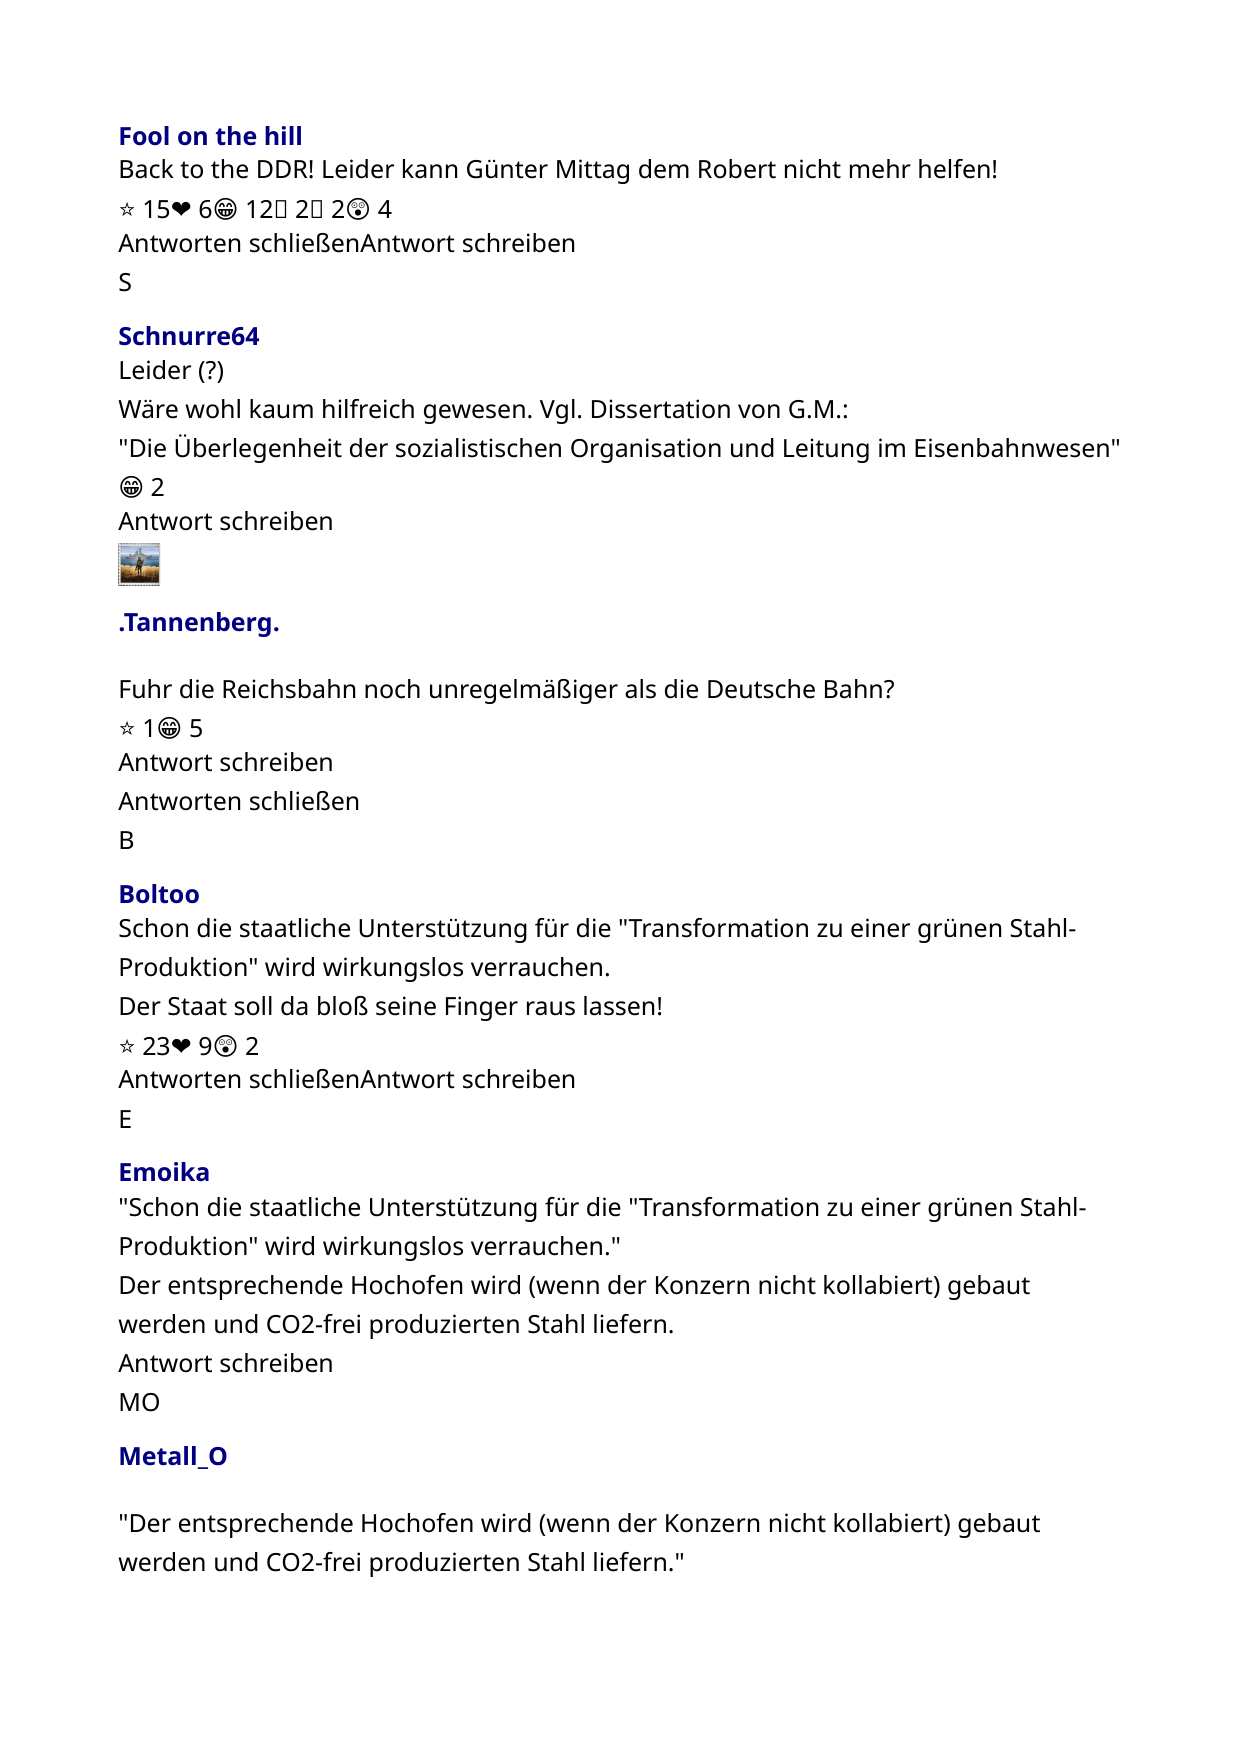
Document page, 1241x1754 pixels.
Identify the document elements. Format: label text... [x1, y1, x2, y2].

text Antworten schließenAntwort schreiben [118, 1062, 1122, 1096]
subtitle Schnurre64 [118, 318, 1122, 352]
text Antworten schließenAntwort schreiben [118, 225, 1122, 259]
text Antwort schreiben [118, 504, 1122, 538]
subtitle .Tannenberg. [118, 604, 1122, 638]
text S [118, 264, 1122, 299]
text Fuhr die Reichsbahn noch unregelmäßiger als die Deutsche Bahn? [118, 671, 1122, 705]
text B [118, 823, 1122, 857]
subtitle Boltoo [118, 877, 1122, 911]
picture [118, 543, 161, 586]
text Back to the DDR! Leider kann Günter Mittag dem Robert nicht mehr helfen! [118, 152, 1122, 186]
text Wäre wohl kaum hilfreich gewesen. Vgl. Dissertation von G.M.: [118, 392, 1122, 426]
text Antworten schließen [118, 784, 1122, 818]
text Der entsprechende Hochofen wird (wenn der Konzern nicht kollabiert) gebaut werden und CO2-frei produzierten Stahl liefern. [118, 1267, 1122, 1341]
text MO [118, 1385, 1122, 1419]
text Antwort schreiben [118, 1346, 1122, 1380]
text Leider (?) [118, 352, 1122, 386]
text 😁 2 [118, 470, 1122, 504]
text Antwort schreiben [118, 744, 1122, 778]
text Der Staat soll da bloß seine Finger raus lassen! [118, 989, 1122, 1023]
text ⭐️ 15❤️ 6😁 12🙁 2🤨 2😲 4 [118, 191, 1122, 225]
subtitle Metall_O [118, 1439, 1122, 1473]
text ⭐️ 23❤️ 9😲 2 [118, 1028, 1122, 1062]
subtitle Emoika [118, 1155, 1122, 1189]
text "Die Überlegenheit der sozialistischen Organisation und Leitung im Eisenbahnwesen" [118, 431, 1122, 465]
text Schon die staatliche Unterstützung für die "Transformation zu einer grünen Stahl-Produktion" wird wirkungslos verrauchen. [118, 911, 1122, 984]
text ⭐️ 1😁 5 [118, 710, 1122, 744]
text "Der entsprechende Hochofen wird (wenn der Konzern nicht kollabiert) gebaut werden und CO2-frei produzierten Stahl liefern." [118, 1506, 1122, 1579]
text E [118, 1101, 1122, 1135]
text "Schon die staatliche Unterstützung für die "Transformation zu einer grünen Stahl-Produktion" wird wirkungslos verrauchen." [118, 1189, 1122, 1262]
subtitle Fool on the hill [118, 118, 1122, 152]
